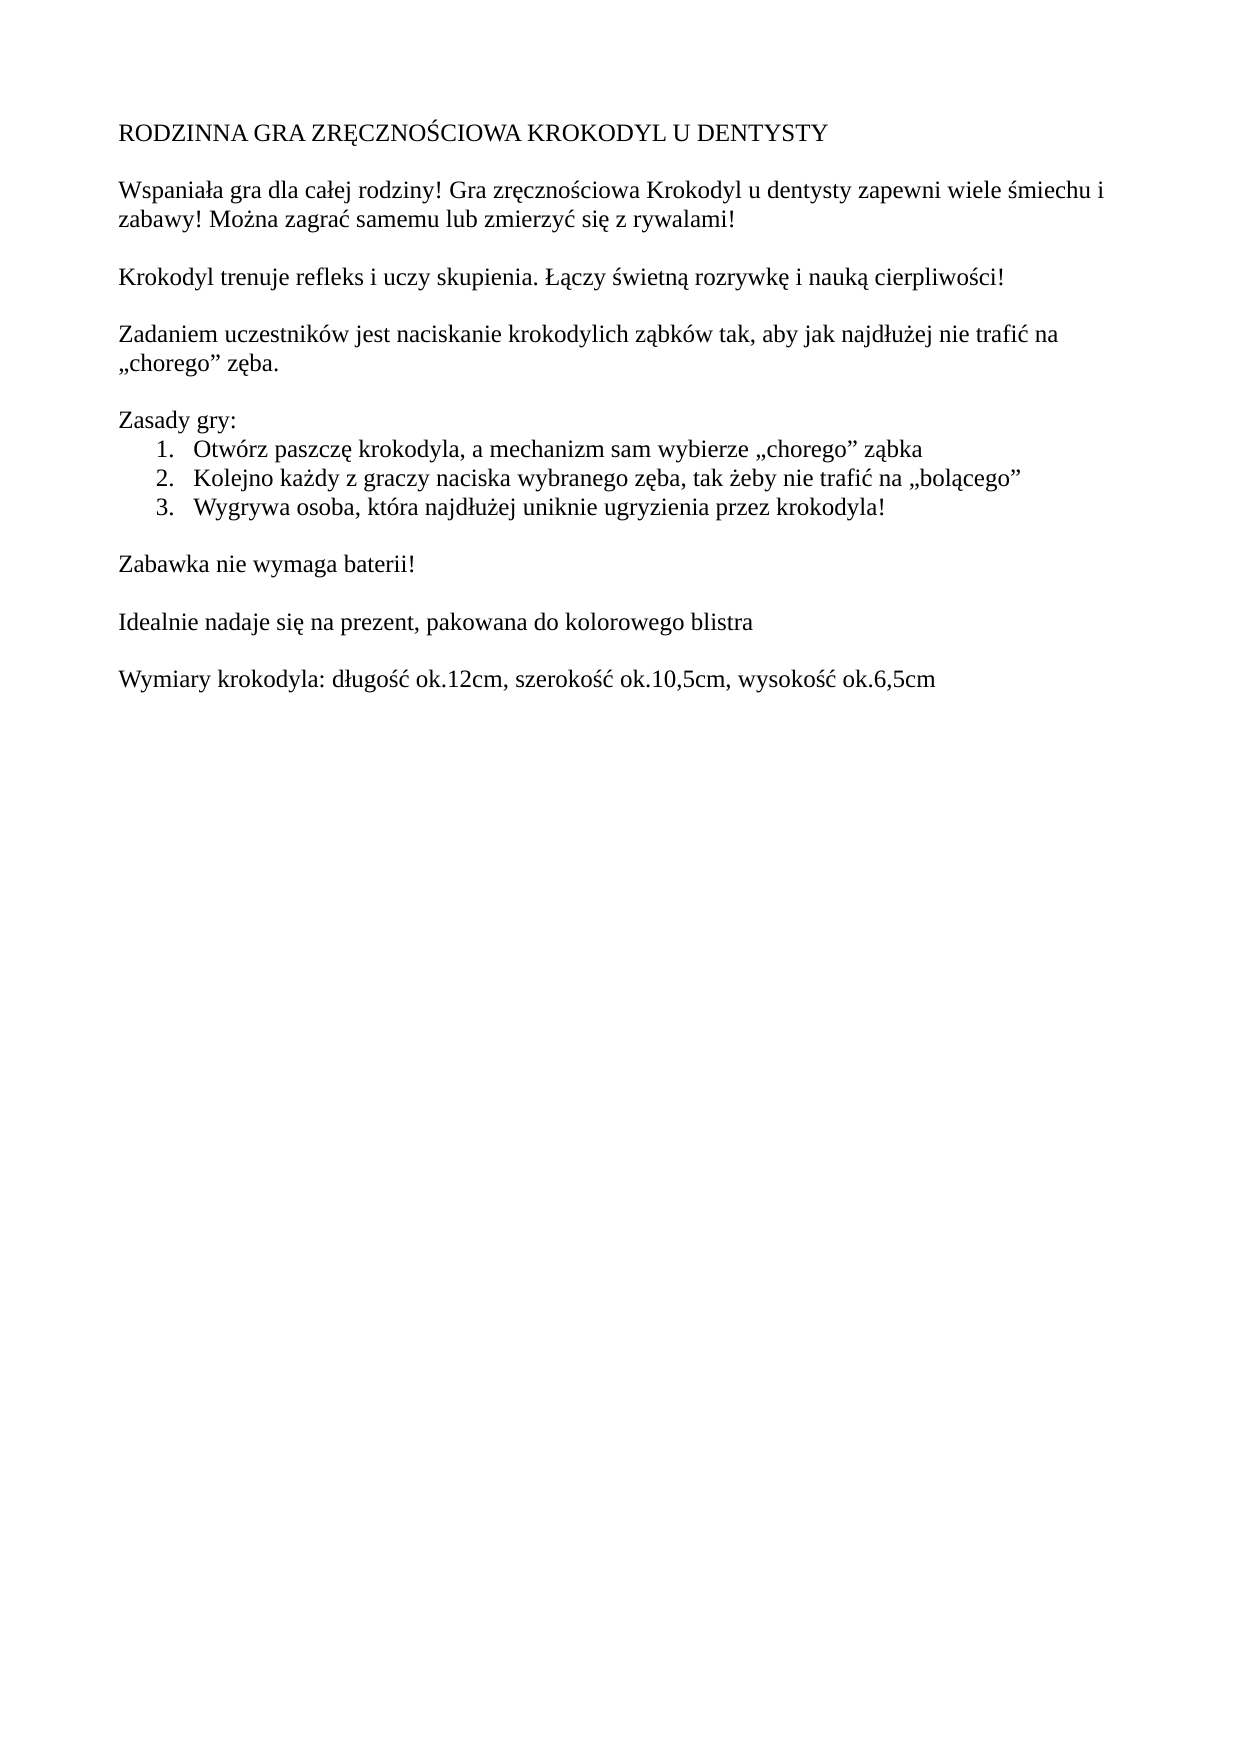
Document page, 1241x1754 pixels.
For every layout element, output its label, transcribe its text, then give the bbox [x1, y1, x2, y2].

text Wymiary krokodyla: długość ok.12cm, szerokość ok.10,5cm, wysokość ok.6,5cm [118, 664, 1122, 693]
text Zasady gry: [118, 406, 1122, 434]
list Kolejno każdy z graczy naciska wybranego zęba, tak żeby nie trafić na „bolącego” [156, 463, 1122, 492]
list Wygrywa osoba, która najdłużej uniknie ugryzienia przez krokodyla! [156, 492, 1122, 521]
text Zadaniem uczestników jest naciskanie krokodylich ząbków tak, aby jak najdłużej nie trafić na „chorego” zęba. [118, 319, 1122, 377]
text Wspaniała gra dla całej rodziny! Gra zręcznościowa Krokodyl u dentysty zapewni wiele śmiechu i zabawy! Można zagrać samemu lub zmierzyć się z rywalami! [118, 176, 1122, 233]
text Idealnie nadaje się na prezent, pakowana do kolorowego blistra [118, 607, 1122, 636]
text Zabawka nie wymaga baterii! [118, 549, 1122, 578]
list Otwórz paszczę krokodyla, a mechanizm sam wybierze „chorego” ząbka [156, 434, 1122, 463]
text Krokodyl trenuje refleks i uczy skupienia. Łączy świetną rozrywkę i nauką cierpliwości! [118, 262, 1122, 291]
text RODZINNA GRA ZRĘCZNOŚCIOWA KROKODYL U DENTYSTY [118, 118, 1122, 147]
